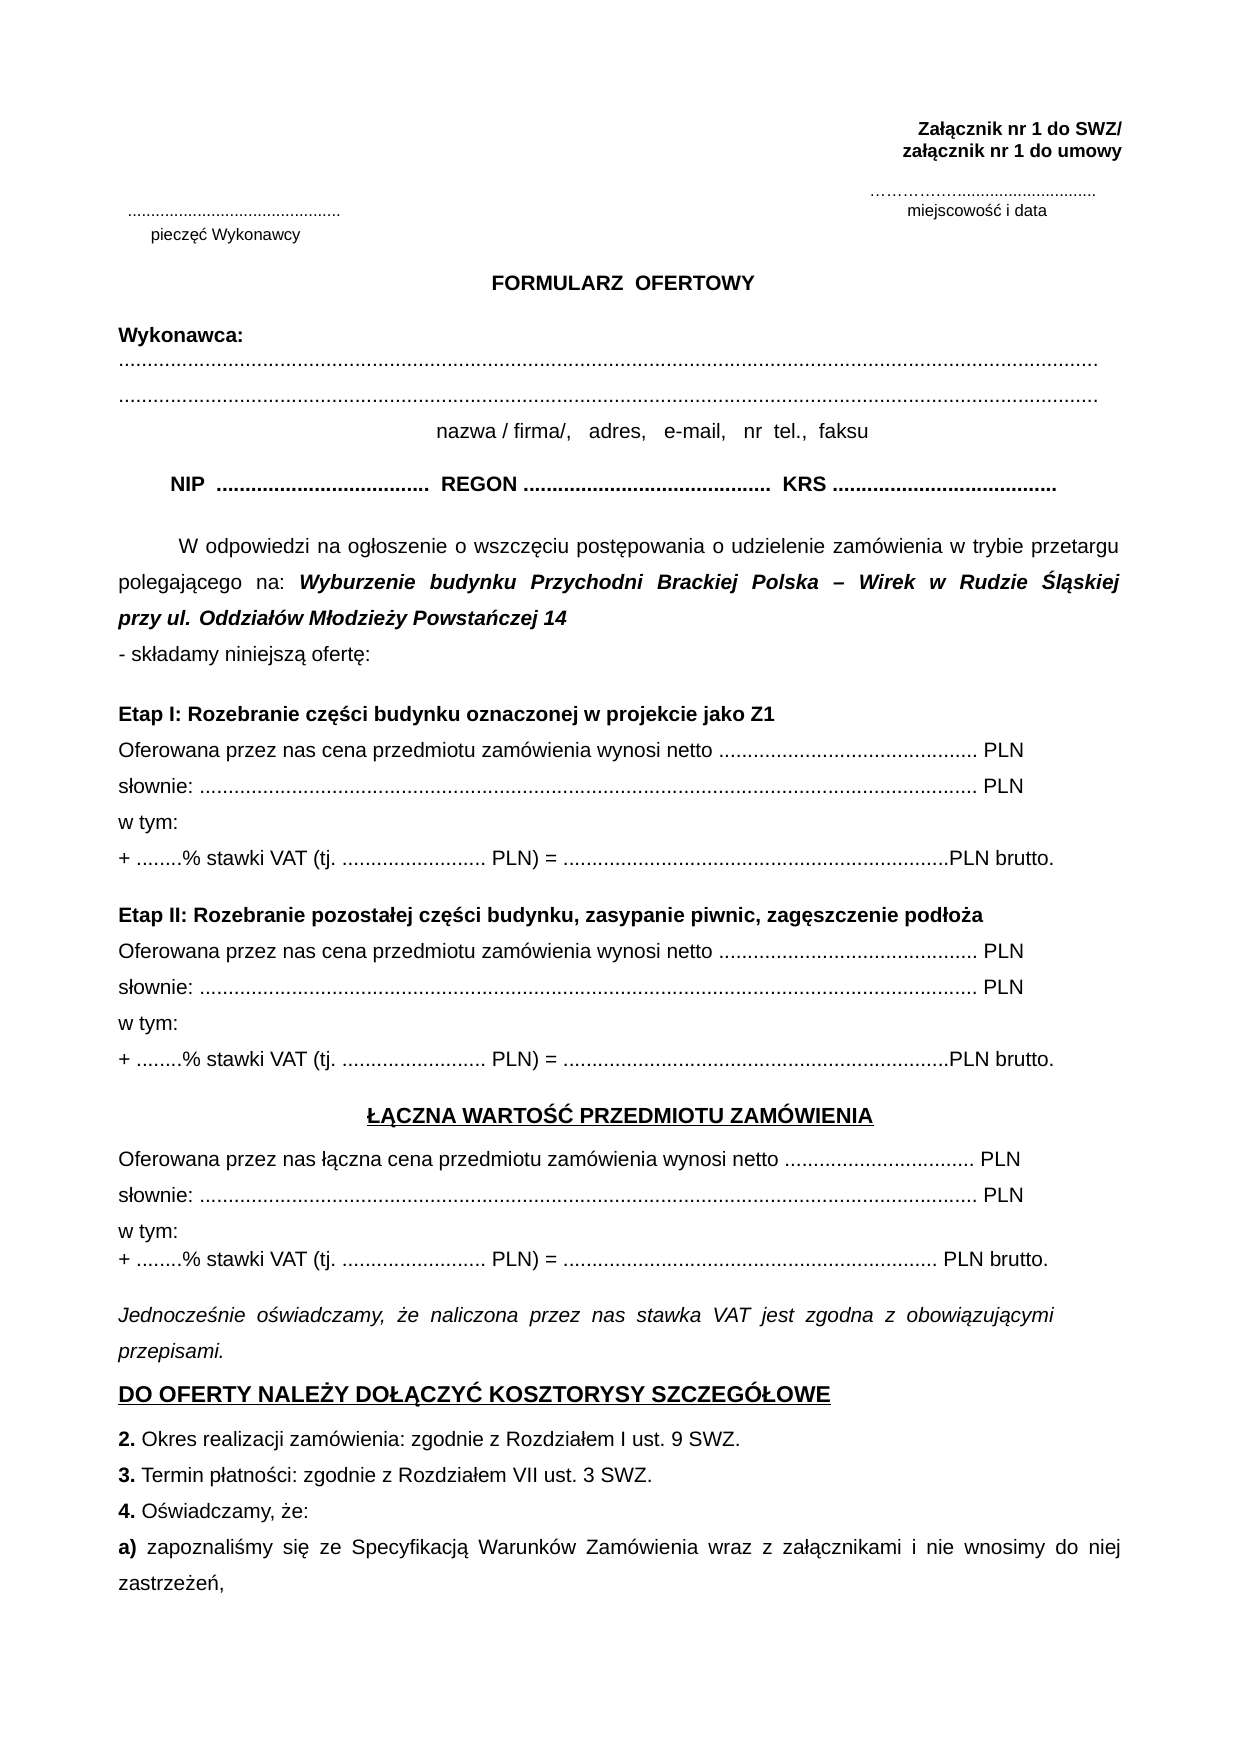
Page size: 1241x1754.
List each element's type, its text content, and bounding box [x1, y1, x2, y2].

text Załącznik nr 1 do SWZ/ [118, 118, 1122, 140]
text 2. Okres realizacji zamówienia: zgodnie z Rozdziałem I ust. 9 SWZ. [118, 1427, 1057, 1451]
text + ........% stawki VAT (tj. ......................... PLN) = ...................................................................PLN brutto. [0, 845, 1057, 869]
text Wykonawca: [118, 323, 1122, 347]
text W odpowiedzi na ogłoszenie o wszczęciu postępowania o udzielenie zamówienia w trybie przetargu polegającego na: Wyburzenie budynku Przychodni Brackiej Polska – Wirek w Rudzie Śląskiej przy ul. Oddziałów Młodzieży Powstańczej 14 [118, 534, 1122, 630]
text FORMULARZ OFERTOWY [118, 270, 1122, 294]
text a) zapoznaliśmy się ze Specyfikacją Warunków Zamówienia wraz z załącznikami i nie wnosimy do niej zastrzeżeń, [81, 1534, 1122, 1594]
text + ........% stawki VAT (tj. ......................... PLN) = ...................................................................PLN brutto. [0, 1047, 1057, 1071]
text DO OFERTY NALEŻY DOŁĄCZYĆ KOSZTORYSY SZCZEGÓŁOWE [118, 1381, 1122, 1407]
text Jednocześnie oświadczamy, że naliczona przez nas stawka VAT jest zgodna z obowiązującymi przepisami. [0, 1303, 1057, 1363]
text ŁĄCZNA WARTOŚĆ PRZEDMIOTU ZAMÓWIENIA [118, 1103, 1122, 1128]
text 4. Oświadczamy, że: [81, 1499, 1122, 1523]
text pieczęć Wykonawcy [118, 220, 1122, 245]
text w tym: [0, 1219, 1057, 1243]
text załącznik nr 1 do umowy [118, 140, 1122, 161]
text słownie: ....................................................................................................................................... PLN [0, 1183, 1057, 1207]
text .......................................................................................................................................................................... [118, 347, 1122, 371]
text .......................................................................................................................................................................... [118, 383, 1122, 407]
text Oferowana przez nas łączna cena przedmiotu zamówienia wynosi netto ................................. PLN [118, 1147, 1057, 1171]
text Etap I: Rozebranie części budynku oznaczonej w projekcie jako Z1 [118, 702, 1121, 726]
text .............................................. miejscowość i data [118, 201, 1122, 220]
text słownie: ....................................................................................................................................... PLN [0, 773, 1057, 797]
text + ........% stawki VAT (tj. ......................... PLN) = ................................................................. PLN brutto. [0, 1247, 1057, 1271]
text w tym: [0, 1011, 1057, 1035]
text w tym: [0, 809, 1057, 833]
text Oferowana przez nas cena przedmiotu zamówienia wynosi netto ............................................. PLN [118, 939, 1057, 963]
text ………….….............................. [118, 176, 1122, 201]
text nazwa / firma/, adres, e-mail, nr tel., faksu [118, 419, 1122, 443]
text Oferowana przez nas cena przedmiotu zamówienia wynosi netto ............................................. PLN [118, 738, 1057, 762]
text Etap II: Rozebranie pozostałej części budynku, zasypanie piwnic, zagęszczenie podłoża [0, 903, 1057, 927]
text - składamy niniejszą ofertę: [118, 642, 1122, 666]
text słownie: ....................................................................................................................................... PLN [0, 975, 1057, 999]
text NIP ..................................... REGON ........................................... KRS ....................................... [118, 472, 1122, 496]
list 3. Termin płatności: zgodnie z Rozdziałem VII ust. 3 SWZ. [81, 1463, 1122, 1487]
